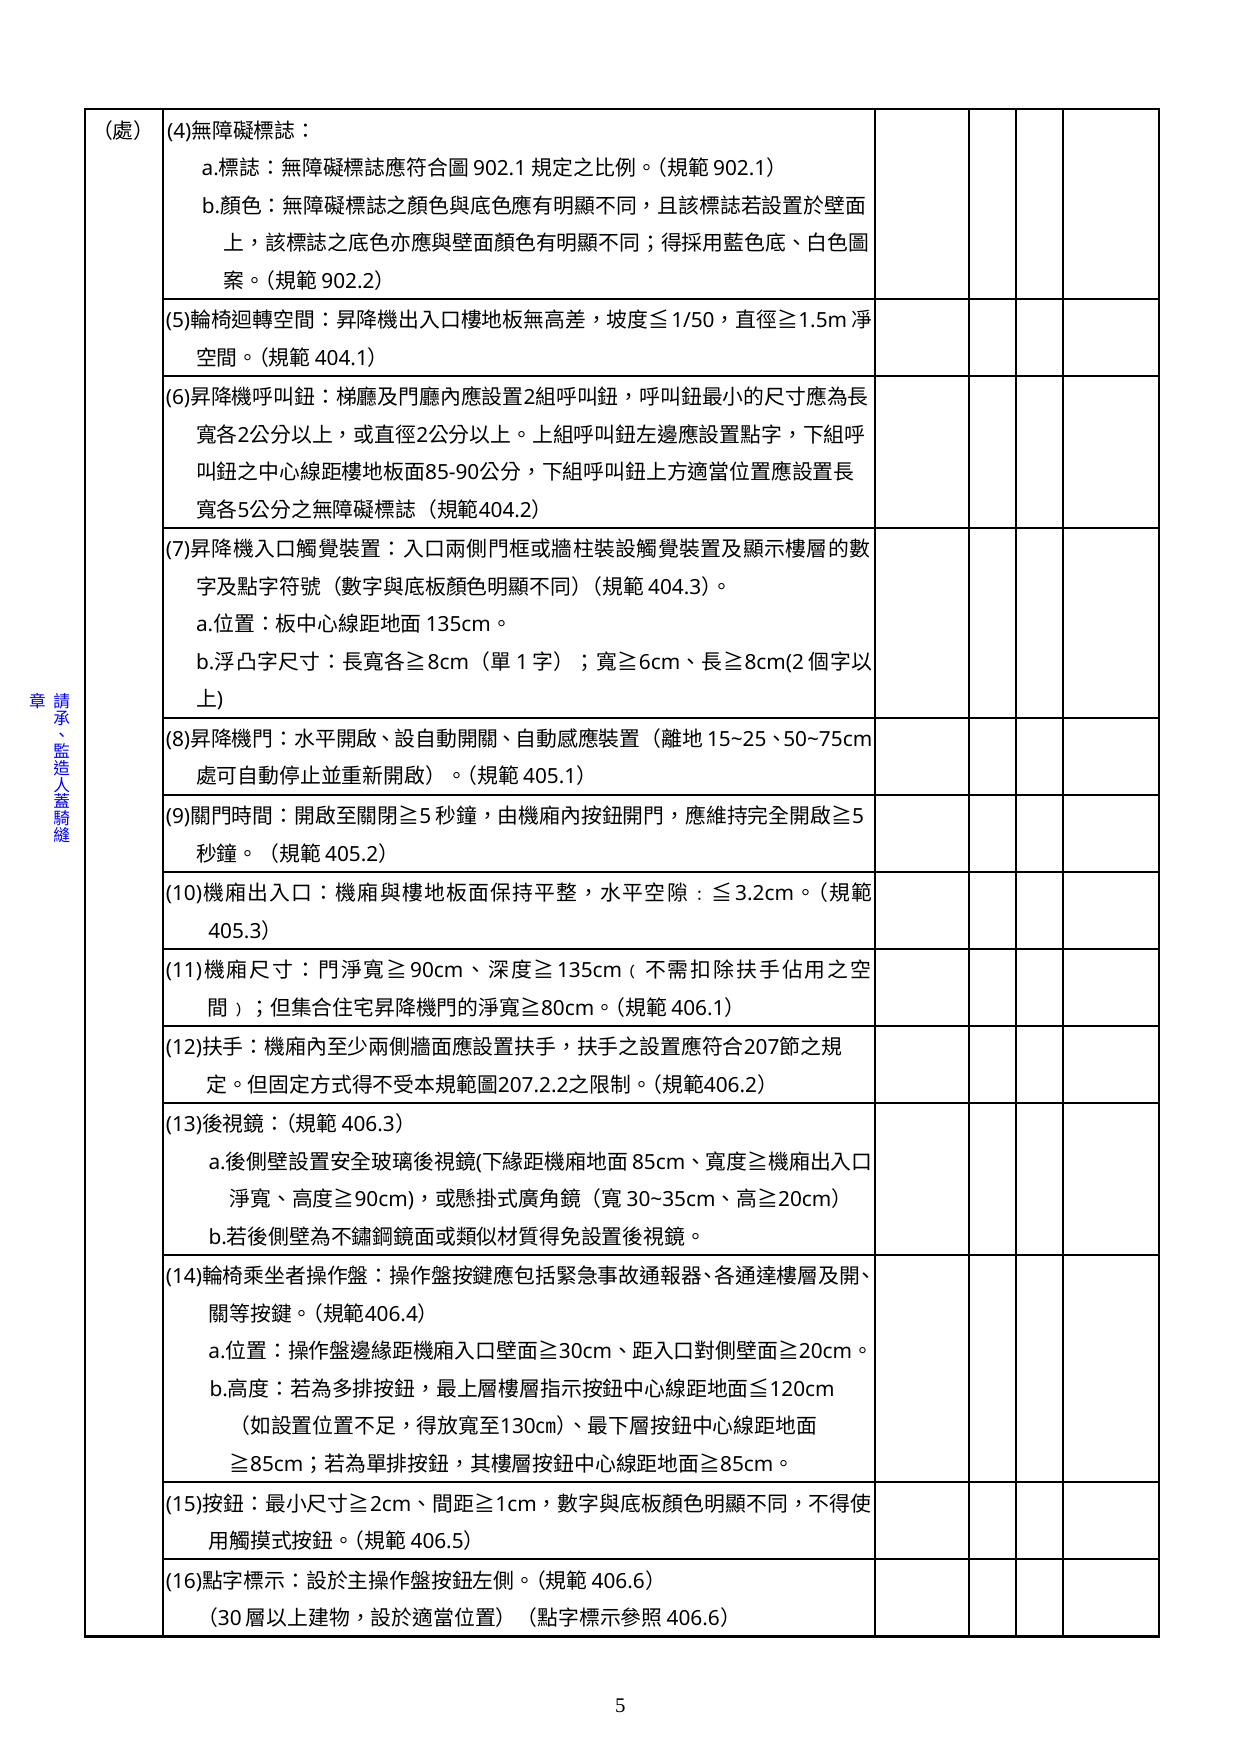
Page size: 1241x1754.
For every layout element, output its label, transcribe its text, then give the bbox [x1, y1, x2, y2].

table_cell [970, 796, 1015, 871]
table_cell (7)昇降機入口觸覺裝置：入口兩側門框或牆柱裝設觸覺裝置及顯示樓層的數字及點字符號（數字與底板顏色明顯不同）（規範404.3）。 a.位置：板中心線距地面135cm。 b.浮凸字尺寸：長寬各≧8cm（單1字）；寬≧6cm、長≧8cm(2個字以上) [164, 529, 874, 717]
table_cell [876, 1560, 968, 1635]
table_cell [876, 1027, 968, 1102]
table_cell [1064, 719, 1158, 794]
table_cell [970, 110, 1015, 298]
table_cell [876, 110, 968, 298]
table_cell [1017, 1104, 1062, 1254]
table_cell (15)按鈕：最小尺寸≧2cm、間距≧1cm，數字與底板顏色明顯不同，不得使用觸摸式按鈕。（規範406.5） [164, 1483, 874, 1558]
table_cell [1017, 1483, 1062, 1558]
table_cell [1064, 1483, 1158, 1558]
table_cell [876, 529, 968, 717]
table_cell [1017, 873, 1062, 948]
table_cell [1017, 1560, 1062, 1635]
table_cell [1017, 950, 1062, 1025]
table_cell (6)昇降機呼叫鈕：梯廳及門廳內應設置2組呼叫鈕，呼叫鈕最小的尺寸應為長寬各2公分以上，或直徑2公分以上。上組呼叫鈕左邊應設置點字，下組呼叫鈕之中心線距樓地板面85-90公分，下組呼叫鈕上方適當位置應設置長寬各5公分之無障礙標誌（規範404.2） [164, 377, 874, 527]
table_cell [1064, 529, 1158, 717]
table_cell [876, 873, 968, 948]
table_cell [876, 1256, 968, 1481]
table_cell [1064, 796, 1158, 871]
table_cell [970, 873, 1015, 948]
table_cell [1017, 529, 1062, 717]
table_cell [970, 1483, 1015, 1558]
table_cell [876, 300, 968, 375]
table_cell (11)機廂尺寸：門淨寬≧90cm、深度≧135cm﹙不需扣除扶手佔用之空間﹚；但集合住宅昇降機門的淨寬≧80cm。（規範406.1） [164, 950, 874, 1025]
table_cell [876, 1104, 968, 1254]
table_cell [1017, 1256, 1062, 1481]
table_cell [970, 1560, 1015, 1635]
table_cell [1017, 796, 1062, 871]
table_cell [876, 950, 968, 1025]
table_cell [876, 377, 968, 527]
table_cell [1064, 300, 1158, 375]
table_cell [1017, 377, 1062, 527]
table_cell [970, 529, 1015, 717]
table_cell [1064, 950, 1158, 1025]
table_cell (4)無障礙標誌： a.標誌：無障礙標誌應符合圖902.1 規定之比例。（規範902.1） b.顏色：無障礙標誌之顏色與底色應有明顯不同，且該標誌若設置於壁面上，該標誌之底色亦應與壁面顏色有明顯不同；得採用藍色底、白色圖案。（規範902.2） [164, 110, 874, 298]
table_cell 7. 昇降設備 （處） [31, 678, 81, 865]
table_cell 7. 昇降設備 （處） [86, 110, 162, 1635]
table_cell [970, 1256, 1015, 1481]
table_cell [1064, 1027, 1158, 1102]
table_cell [970, 300, 1015, 375]
table_cell (10)機廂出入口：機廂與樓地板面保持平整，水平空隙﹕≦3.2cm。（規範405.3） [164, 873, 874, 948]
table_cell [970, 950, 1015, 1025]
table_cell (12)扶手：機廂內至少兩側牆面應設置扶手，扶手之設置應符合207節之規定。但固定方式得不受本規範圖207.2.2之限制。（規範406.2） [164, 1027, 874, 1102]
table_cell [970, 1104, 1015, 1254]
table_cell [1064, 1256, 1158, 1481]
table_cell [970, 1027, 1015, 1102]
table_cell (5)輪椅迴轉空間：昇降機出入口樓地板無高差，坡度≦1/50，直徑≧1.5m凈空間。（規範404.1） [164, 300, 874, 375]
table_cell [970, 719, 1015, 794]
table_cell [1064, 377, 1158, 527]
table_cell [1017, 1027, 1062, 1102]
table_cell [1017, 110, 1062, 298]
table_cell [1064, 1104, 1158, 1254]
table_cell (9)關門時間：開啟至關閉≧5秒鐘，由機廂內按鈕開門，應維持完全開啟≧5秒鐘。（規範405.2） [164, 796, 874, 871]
table_cell [1064, 110, 1158, 298]
table_cell (16)點字標示：設於主操作盤按鈕左側。（規範406.6） （30層以上建物，設於適當位置）（點字標示參照406.6） [164, 1560, 874, 1635]
table_cell [876, 1483, 968, 1558]
table_cell (13)後視鏡：（規範406.3） a.後側壁設置安全玻璃後視鏡(下緣距機廂地面85cm、寬度≧機廂出入口淨寬、高度≧90cm)，或懸掛式廣角鏡（寬30~35cm、高≧20cm） b.若後側壁為不鏽鋼鏡面或類似材質得免設置後視鏡。 [164, 1104, 874, 1254]
table_cell (14)輪椅乘坐者操作盤：操作盤按鍵應包括緊急事故通報器、各通達樓層及開、關等按鍵。（規範406.4） a.位置：操作盤邊緣距機廂入口壁面≧30cm、距入口對側壁面≧20cm。 b.高度：若為多排按鈕，最上層樓層指示按鈕中心線距地面≦120cm（如設置位置不足，得放寬至130㎝）、最下層按鈕中心線距地面≧85cm；若為單排按鈕，其樓層按鈕中心線距地面≧85cm。 [164, 1256, 874, 1481]
table_cell [876, 796, 968, 871]
table_cell (8)昇降機門：水平開啟、設自動開關、自動感應裝置（離地15~25、50~75cm處可自動停止並重新開啟）。（規範405.1） [164, 719, 874, 794]
table_cell [970, 377, 1015, 527]
table_cell [1017, 300, 1062, 375]
table_cell [1017, 719, 1062, 794]
table_cell [1064, 873, 1158, 948]
table_cell [876, 719, 968, 794]
table_cell [1064, 1560, 1158, 1635]
